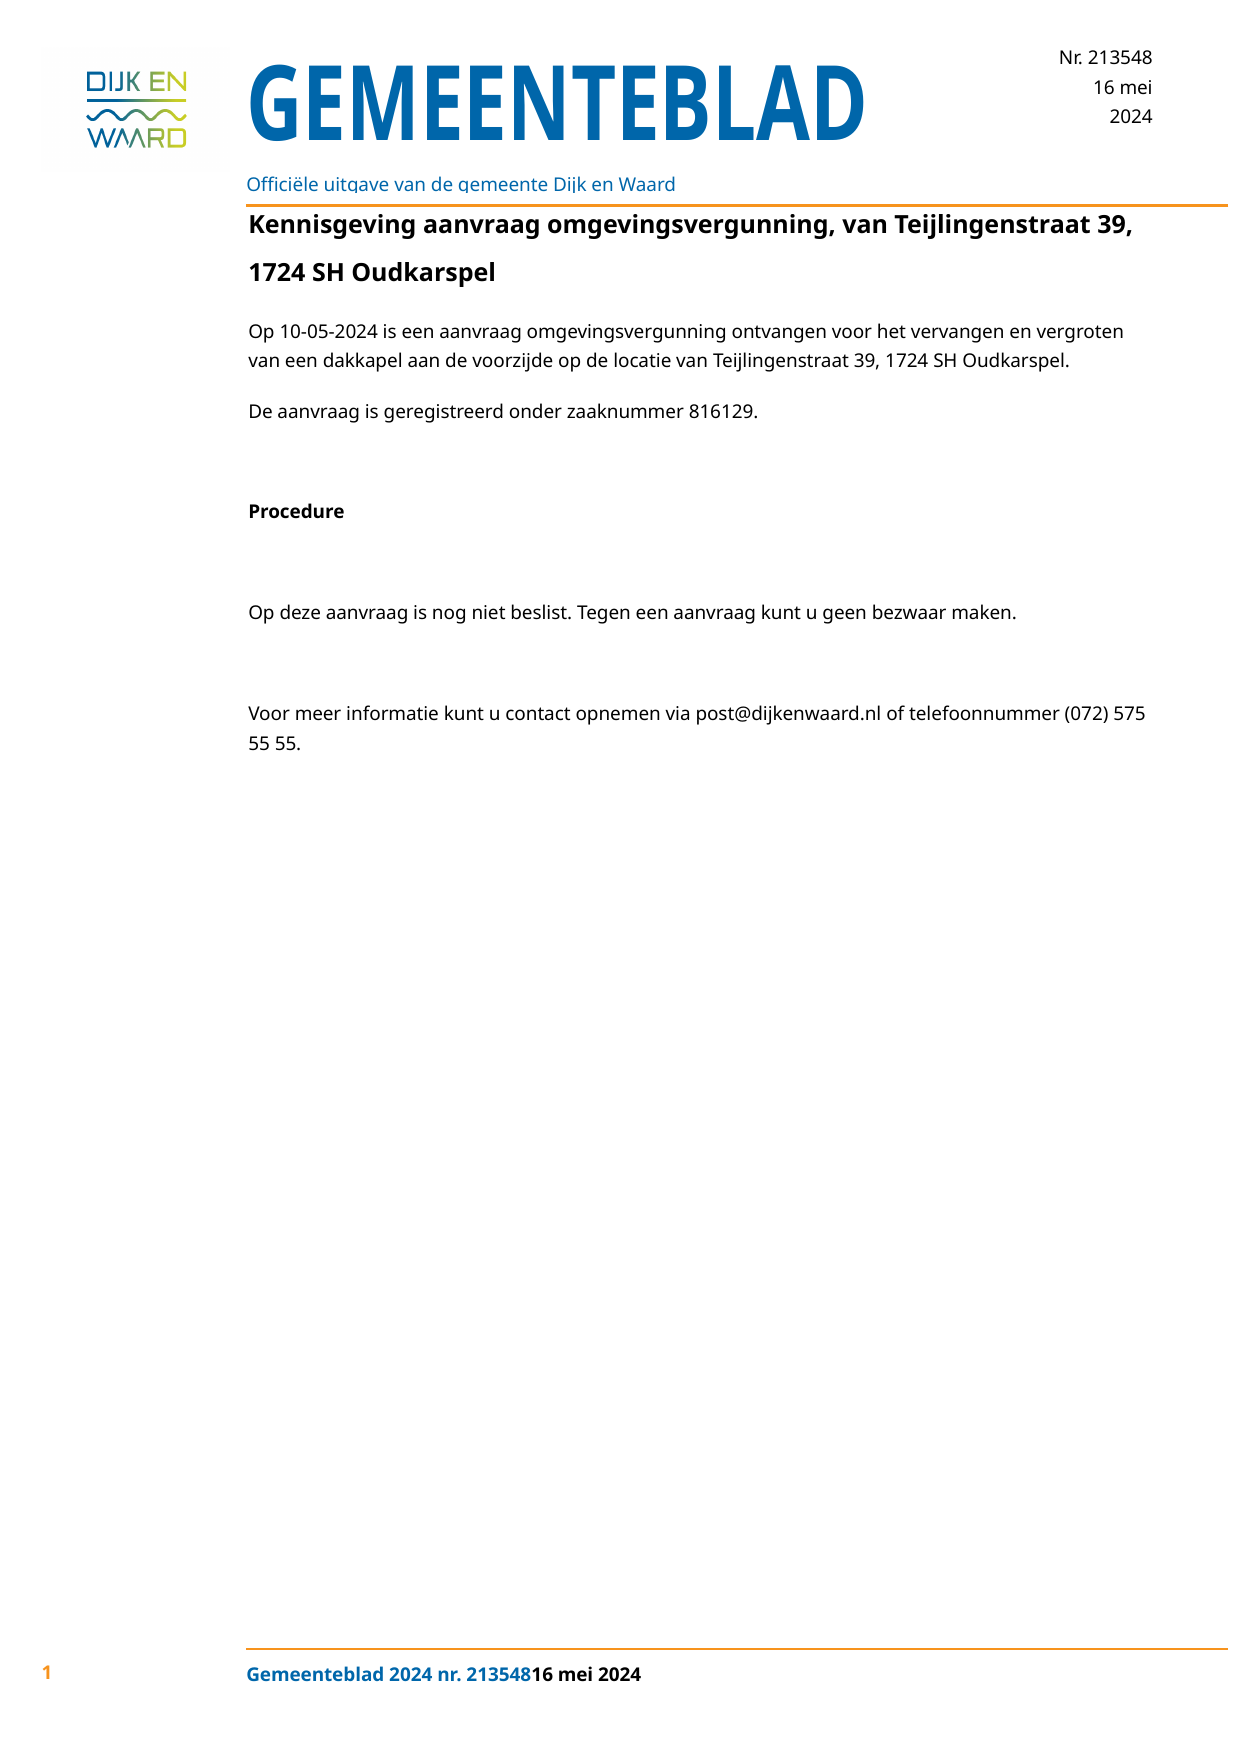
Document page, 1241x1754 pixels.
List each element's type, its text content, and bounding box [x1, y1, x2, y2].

text Voor meer informatie kunt u contact opnemen via post@dijkenwaard.nl of telefoonnummer (072) 575 55 55. [248, 700, 1152, 756]
text Op deze aanvraag is nog niet beslist. Tegen een aanvraag kunt u geen bezwaar maken. [248, 599, 1152, 625]
text Kennisgeving aanvraag omgevingsvergunning, van Teijlingenstraat 39, 1724 SH Oudkarspel [248, 207, 1152, 288]
text De aanvraag is geregistreerd onder zaaknummer 816129. [248, 398, 1152, 424]
picture [41, 47, 231, 172]
text Op 10-05-2024 is een aanvraag omgevingsvergunning ontvangen voor het vervangen en vergroten van een dakkapel aan de voorzijde op de locatie van Teijlingenstraat 39, 1724 SH Oudkarspel. [248, 318, 1152, 373]
text Procedure [248, 499, 1152, 524]
